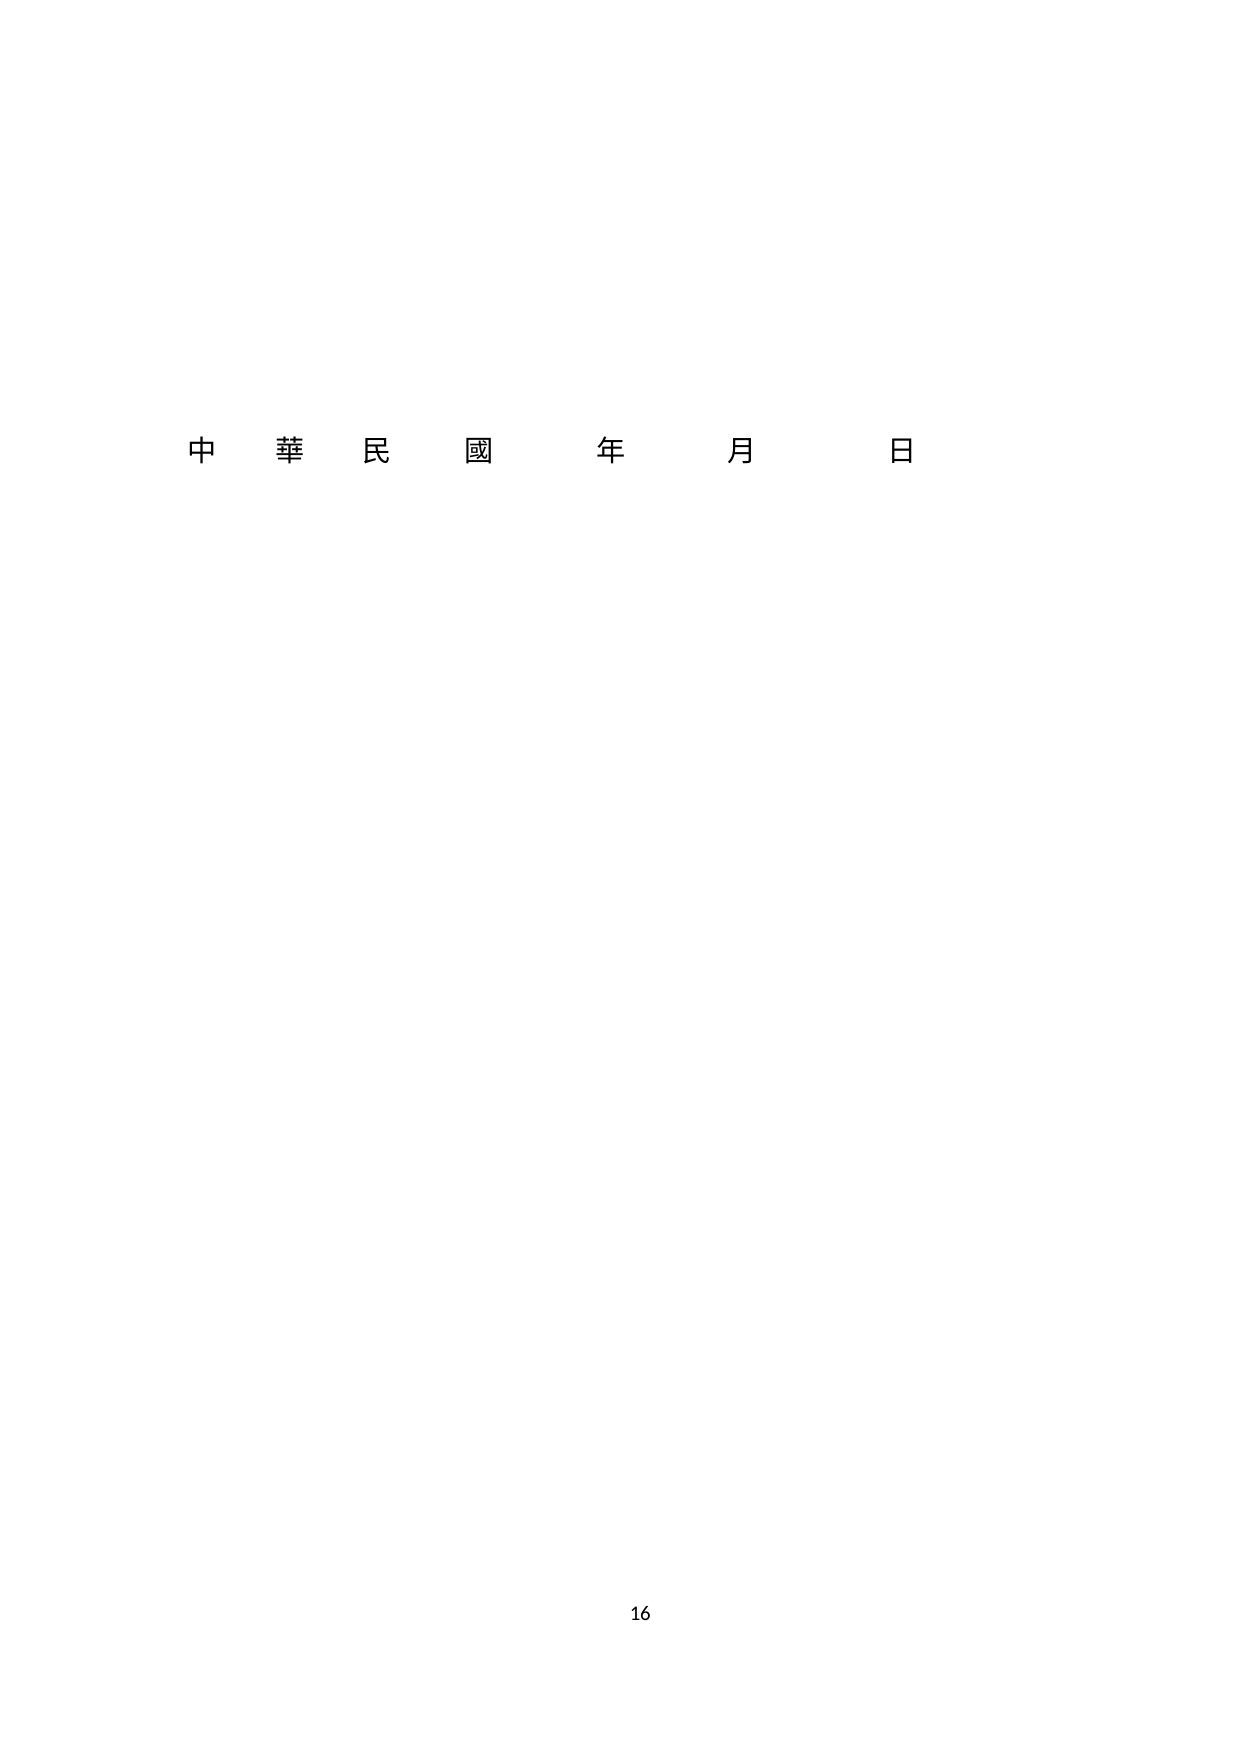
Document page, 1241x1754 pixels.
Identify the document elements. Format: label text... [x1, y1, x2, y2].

text 中 華 民 國 年 月 日 [187, 407, 1093, 469]
